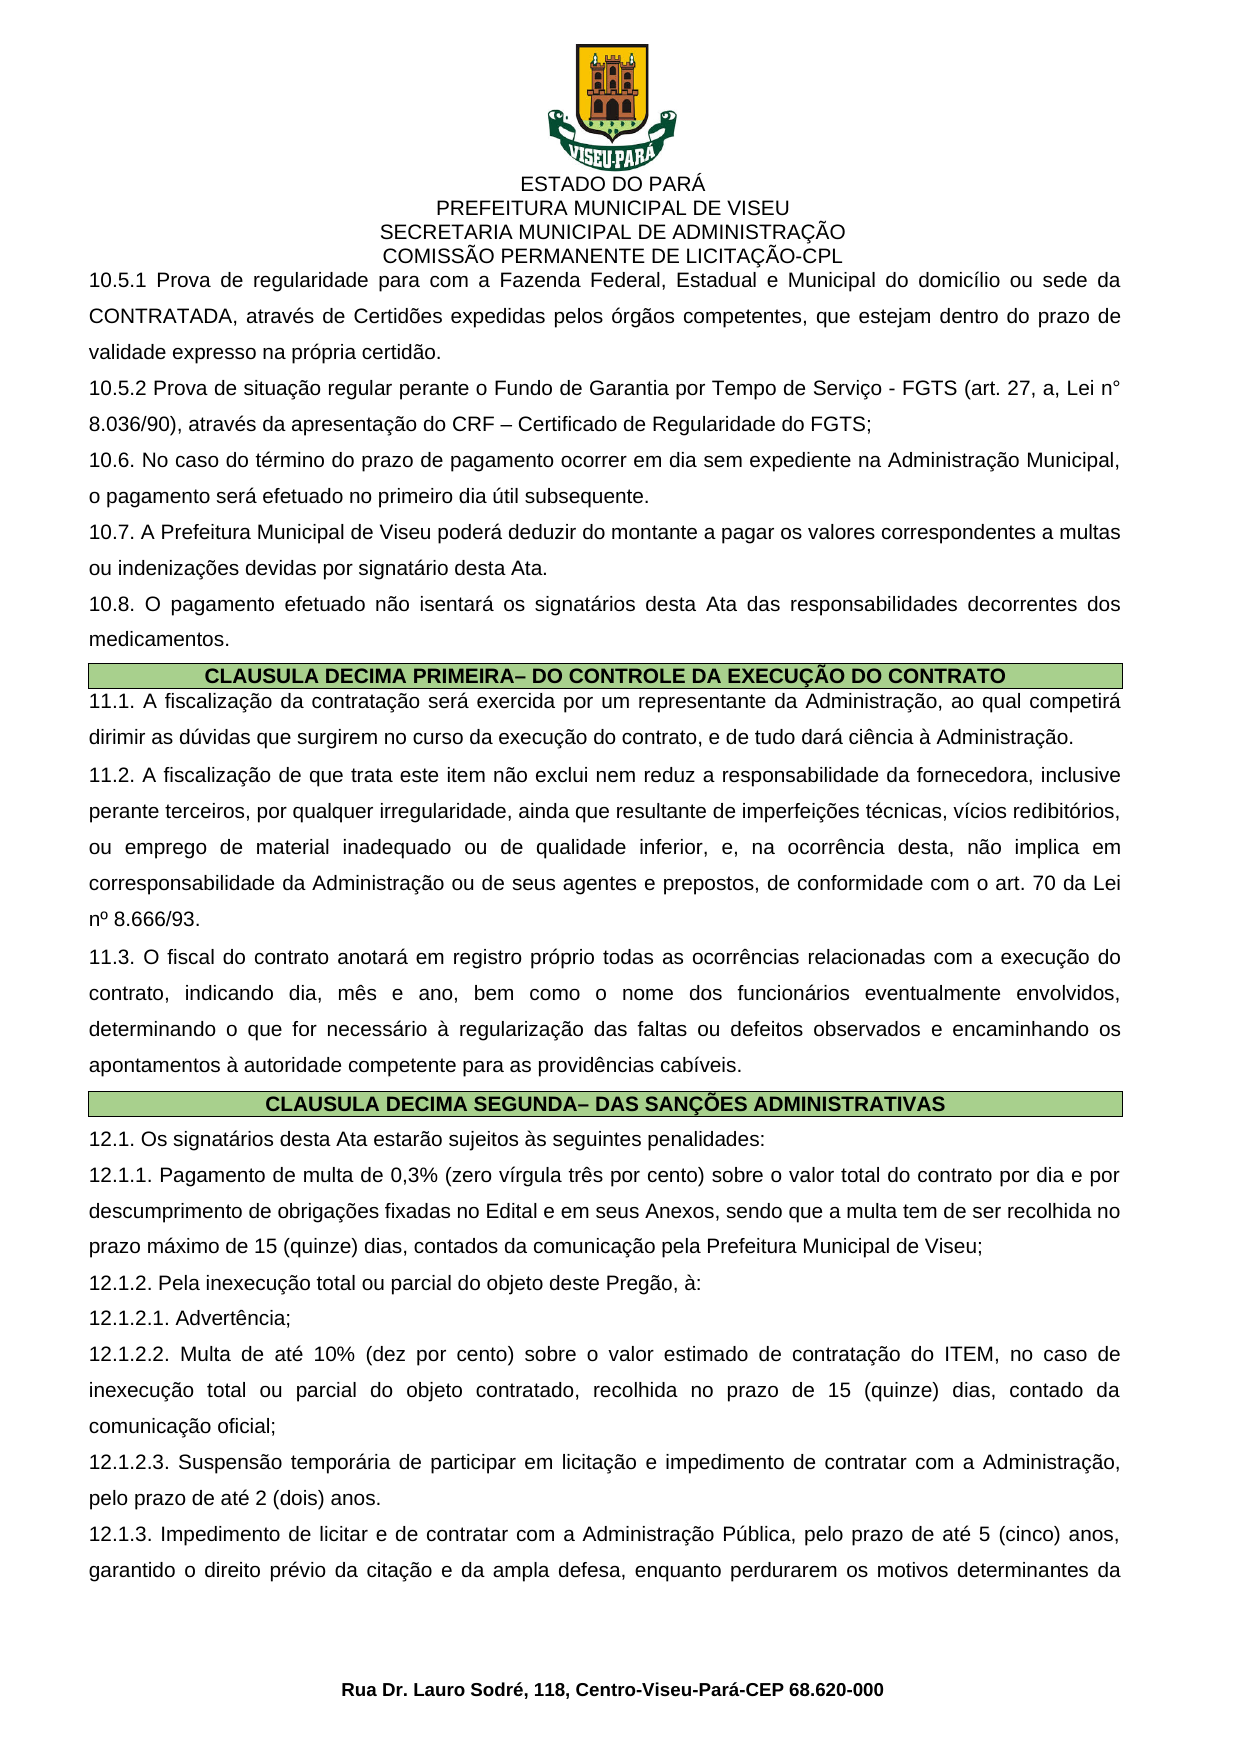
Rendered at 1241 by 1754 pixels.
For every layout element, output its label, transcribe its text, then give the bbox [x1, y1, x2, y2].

text 12.1.2.1. Advertência; [89, 1306, 1122, 1330]
text CLAUSULA DECIMA PRIMEIRA– DO CONTROLE DA EXECUÇÃO DO CONTRATO [89, 664, 1122, 688]
text 12.1.2.2. Multa de até 10% (dez por cento) sobre o valor estimado de contratação do ITEM, no caso de inexecução total ou parcial do objeto contratado, recolhida no prazo de 15 (quinze) dias, contado da comunicação oficial; [89, 1342, 1122, 1438]
text 12.1.2.3. Suspensão temporária de participar em licitação e impedimento de contratar com a Administração, pelo prazo de até 2 (dois) anos. [89, 1450, 1122, 1510]
picture [547, 44, 678, 172]
text 12.1. Os signatários desta Ata estarão sujeitos às seguintes penalidades: [89, 1127, 1122, 1151]
text 12.1.3. Impedimento de licitar e de contratar com a Administração Pública, pelo prazo de até 5 (cinco) anos, garantido o direito prévio da citação e da ampla defesa, enquanto perdurarem os motivos determinantes da [89, 1522, 1122, 1582]
text CLAUSULA DECIMA SEGUNDA– DAS SANÇÕES ADMINISTRATIVAS [89, 1092, 1122, 1116]
text 10.5.1 Prova de regularidade para com a Fazenda Federal, Estadual e Municipal do domicílio ou sede da CONTRATADA, através de Certidões expedidas pelos órgãos competentes, que estejam dentro do prazo de validade expresso na própria certidão. [89, 268, 1122, 364]
text 10.6. No caso do término do prazo de pagamento ocorrer em dia sem expediente na Administração Municipal, o pagamento será efetuado no primeiro dia útil subsequente. [89, 448, 1122, 507]
text 10.8. O pagamento efetuado não isentará os signatários desta Ata das responsabilidades decorrentes dos medicamentos. [89, 591, 1122, 651]
text 11.1. A fiscalização da contratação será exercida por um representante da Administração, ao qual competirá dirimir as dúvidas que surgirem no curso da execução do contrato, e de tudo dará ciência à Administração. [89, 689, 1122, 748]
text 11.2. A fiscalização de que trata este item não exclui nem reduz a responsabilidade da fornecedora, inclusive perante terceiros, por qualquer irregularidade, ainda que resultante de imperfeições técnicas, vícios redibitórios, ou emprego de material inadequado ou de qualidade inferior, e, na ocorrência desta, não implica em corresponsabilidade da Administração ou de seus agentes e prepostos, de conformidade com o art. 70 da Lei nº 8.666/93. [89, 763, 1122, 931]
text 10.5.2 Prova de situação regular perante o Fundo de Garantia por Tempo de Serviço - FGTS (art. 27, a, Lei n° 8.036/90), através da apresentação do CRF – Certificado de Regularidade do FGTS; [89, 376, 1122, 436]
text 10.7. A Prefeitura Municipal de Viseu poderá deduzir do montante a pagar os valores correspondentes a multas ou indenizações devidas por signatário desta Ata. [89, 519, 1122, 579]
text 12.1.2. Pela inexecução total ou parcial do objeto deste Pregão, à: [89, 1270, 1122, 1294]
text 12.1.1. Pagamento de multa de 0,3% (zero vírgula três por cento) sobre o valor total do contrato por dia e por descumprimento de obrigações fixadas no Edital e em seus Anexos, sendo que a multa tem de ser recolhida no prazo máximo de 15 (quinze) dias, contados da comunicação pela Prefeitura Municipal de Viseu; [89, 1162, 1122, 1258]
text 11.3. O fiscal do contrato anotará em registro próprio todas as ocorrências relacionadas com a execução do contrato, indicando dia, mês e ano, bem como o nome dos funcionários eventualmente envolvidos, determinando o que for necessário à regularização das faltas ou defeitos observados e encaminhando os apontamentos à autoridade competente para as providências cabíveis. [89, 945, 1122, 1077]
